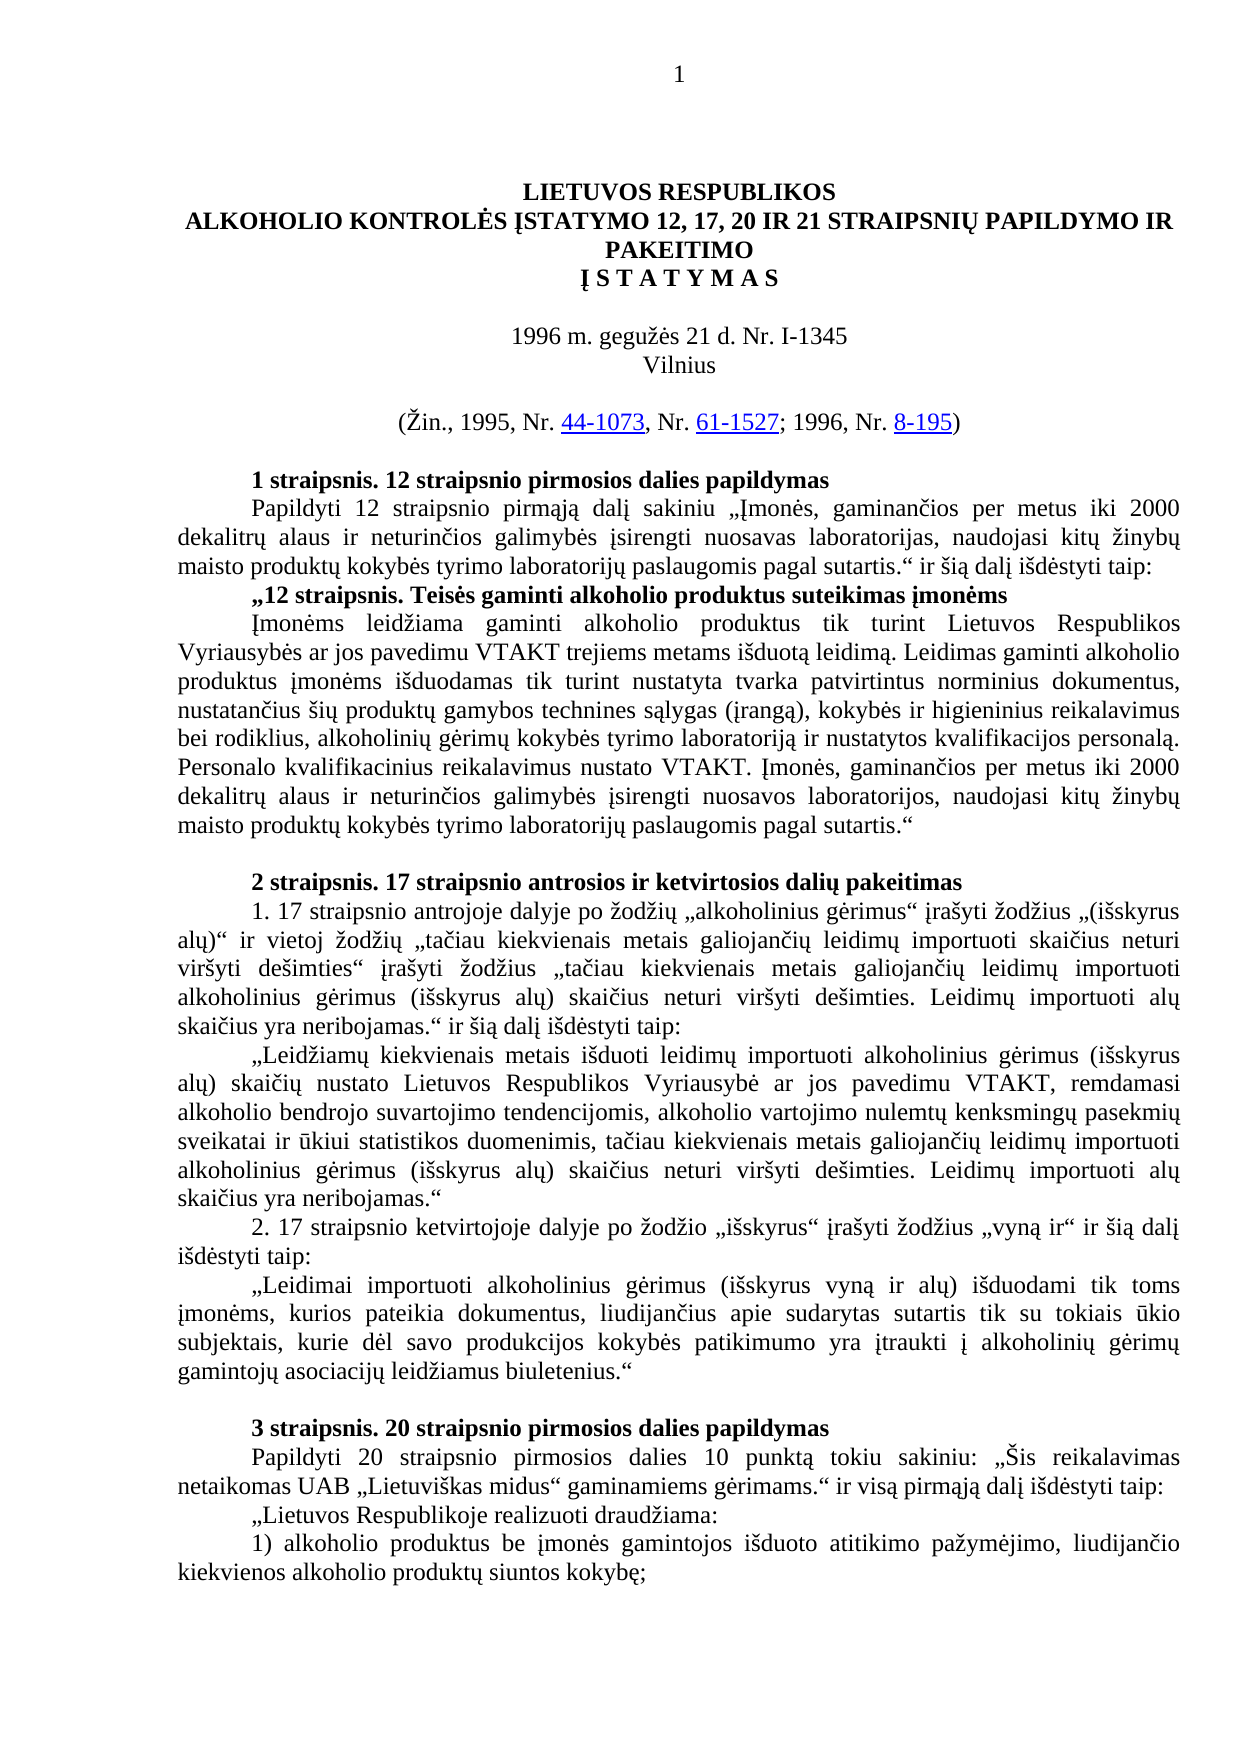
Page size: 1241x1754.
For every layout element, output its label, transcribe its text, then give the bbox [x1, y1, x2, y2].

text 3 straipsnis. 20 straipsnio pirmosios dalies papildymas [177, 1413, 1181, 1442]
text 1. 17 straipsnio antrojoje dalyje po žodžių „alkoholinius gėrimus“ įrašyti žodžius „(išskyrus alų)“ ir vietoj žodžių „tačiau kiekvienais metais galiojančių leidimų importuoti skaičius neturi viršyti dešimties“ įrašyti žodžius „tačiau kiekvienais metais galiojančių leidimų importuoti alkoholinius gėrimus (išskyrus alų) skaičius neturi viršyti dešimties. Leidimų importuoti alų skaičius yra neribojamas.“ ir šią dalį išdėstyti taip: [177, 896, 1181, 1040]
text Papildyti 20 straipsnio pirmosios dalies 10 punktą tokiu sakiniu: „Šis reikalavimas netaikomas UAB „Lietuviškas midus“ gaminamiems gėrimams.“ ir visą pirmąją dalį išdėstyti taip: [177, 1442, 1181, 1500]
text ALKOHOLIO KONTROLĖS ĮSTATYMO 12, 17, 20 IR 21 STRAIPSNIŲ PAPILDYMO IR PAKEITIMO [177, 206, 1181, 263]
text 2 straipsnis. 17 straipsnio antrosios ir ketvirtosios dalių pakeitimas [177, 867, 1181, 896]
text 1 straipsnis. 12 straipsnio pirmosios dalies papildymas [177, 465, 1181, 493]
text 1996 m. gegužės 21 d. Nr. I-1345 [177, 321, 1181, 350]
text (Žin., 1995, Nr. 44-1073, Nr. 61-1527; 1996, Nr. 8-195) [177, 407, 1181, 436]
text „Leidimai importuoti alkoholinius gėrimus (išskyrus vyną ir alų) išduodami tik toms įmonėms, kurios pateikia dokumentus, liudijančius apie sudarytas sutartis tik su tokiais ūkio subjektais, kurie dėl savo produkcijos kokybės patikimumo yra įtraukti į alkoholinių gėrimų gamintojų asociacijų leidžiamus biuletenius.“ [177, 1270, 1181, 1385]
text Papildyti 12 straipsnio pirmąją dalį sakiniu „Įmonės, gaminančios per metus iki 2000 dekalitrų alaus ir neturinčios galimybės įsirengti nuosavas laboratorijas, naudojasi kitų žinybų maisto produktų kokybės tyrimo laboratorijų paslaugomis pagal sutartis.“ ir šią dalį išdėstyti taip: [177, 493, 1181, 580]
text Į S T A T Y M A S [177, 263, 1181, 292]
text „12 straipsnis. Teisės gaminti alkoholio produktus suteikimas įmonėms [177, 580, 1181, 608]
text Vilnius [177, 350, 1181, 378]
text „Lietuvos Respublikoje realizuoti draudžiama: [177, 1500, 1181, 1528]
text Įmonėms leidžiama gaminti alkoholio produktus tik turint Lietuvos Respublikos Vyriausybės ar jos pavedimu VTAKT trejiems metams išduotą leidimą. Leidimas gaminti alkoholio produktus įmonėms išduodamas tik turint nustatyta tvarka patvirtintus norminius dokumentus, nustatančius šių produktų gamybos technines sąlygas (įrangą), kokybės ir higieninius reikalavimus bei rodiklius, alkoholinių gėrimų kokybės tyrimo laboratoriją ir nustatytos kvalifikacijos personalą. Personalo kvalifikacinius reikalavimus nustato VTAKT. Įmonės, gaminančios per metus iki 2000 dekalitrų alaus ir neturinčios galimybės įsirengti nuosavos laboratorijos, naudojasi kitų žinybų maisto produktų kokybės tyrimo laboratorijų paslaugomis pagal sutartis.“ [177, 608, 1181, 838]
text 2. 17 straipsnio ketvirtojoje dalyje po žodžio „išskyrus“ įrašyti žodžius „vyną ir“ ir šią dalį išdėstyti taip: [177, 1212, 1181, 1270]
text 1) alkoholio produktus be įmonės gamintojos išduoto atitikimo pažymėjimo, liudijančio kiekvienos alkoholio produktų siuntos kokybę; [177, 1528, 1181, 1586]
text „Leidžiamų kiekvienais metais išduoti leidimų importuoti alkoholinius gėrimus (išskyrus alų) skaičių nustato Lietuvos Respublikos Vyriausybė ar jos pavedimu VTAKT, remdamasi alkoholio bendrojo suvartojimo tendencijomis, alkoholio vartojimo nulemtų kenksmingų pasekmių sveikatai ir ūkiui statistikos duomenimis, tačiau kiekvienais metais galiojančių leidimų importuoti alkoholinius gėrimus (išskyrus alų) skaičius neturi viršyti dešimties. Leidimų importuoti alų skaičius yra neribojamas.“ [177, 1040, 1181, 1212]
text LIETUVOS RESPUBLIKOS [177, 177, 1181, 206]
